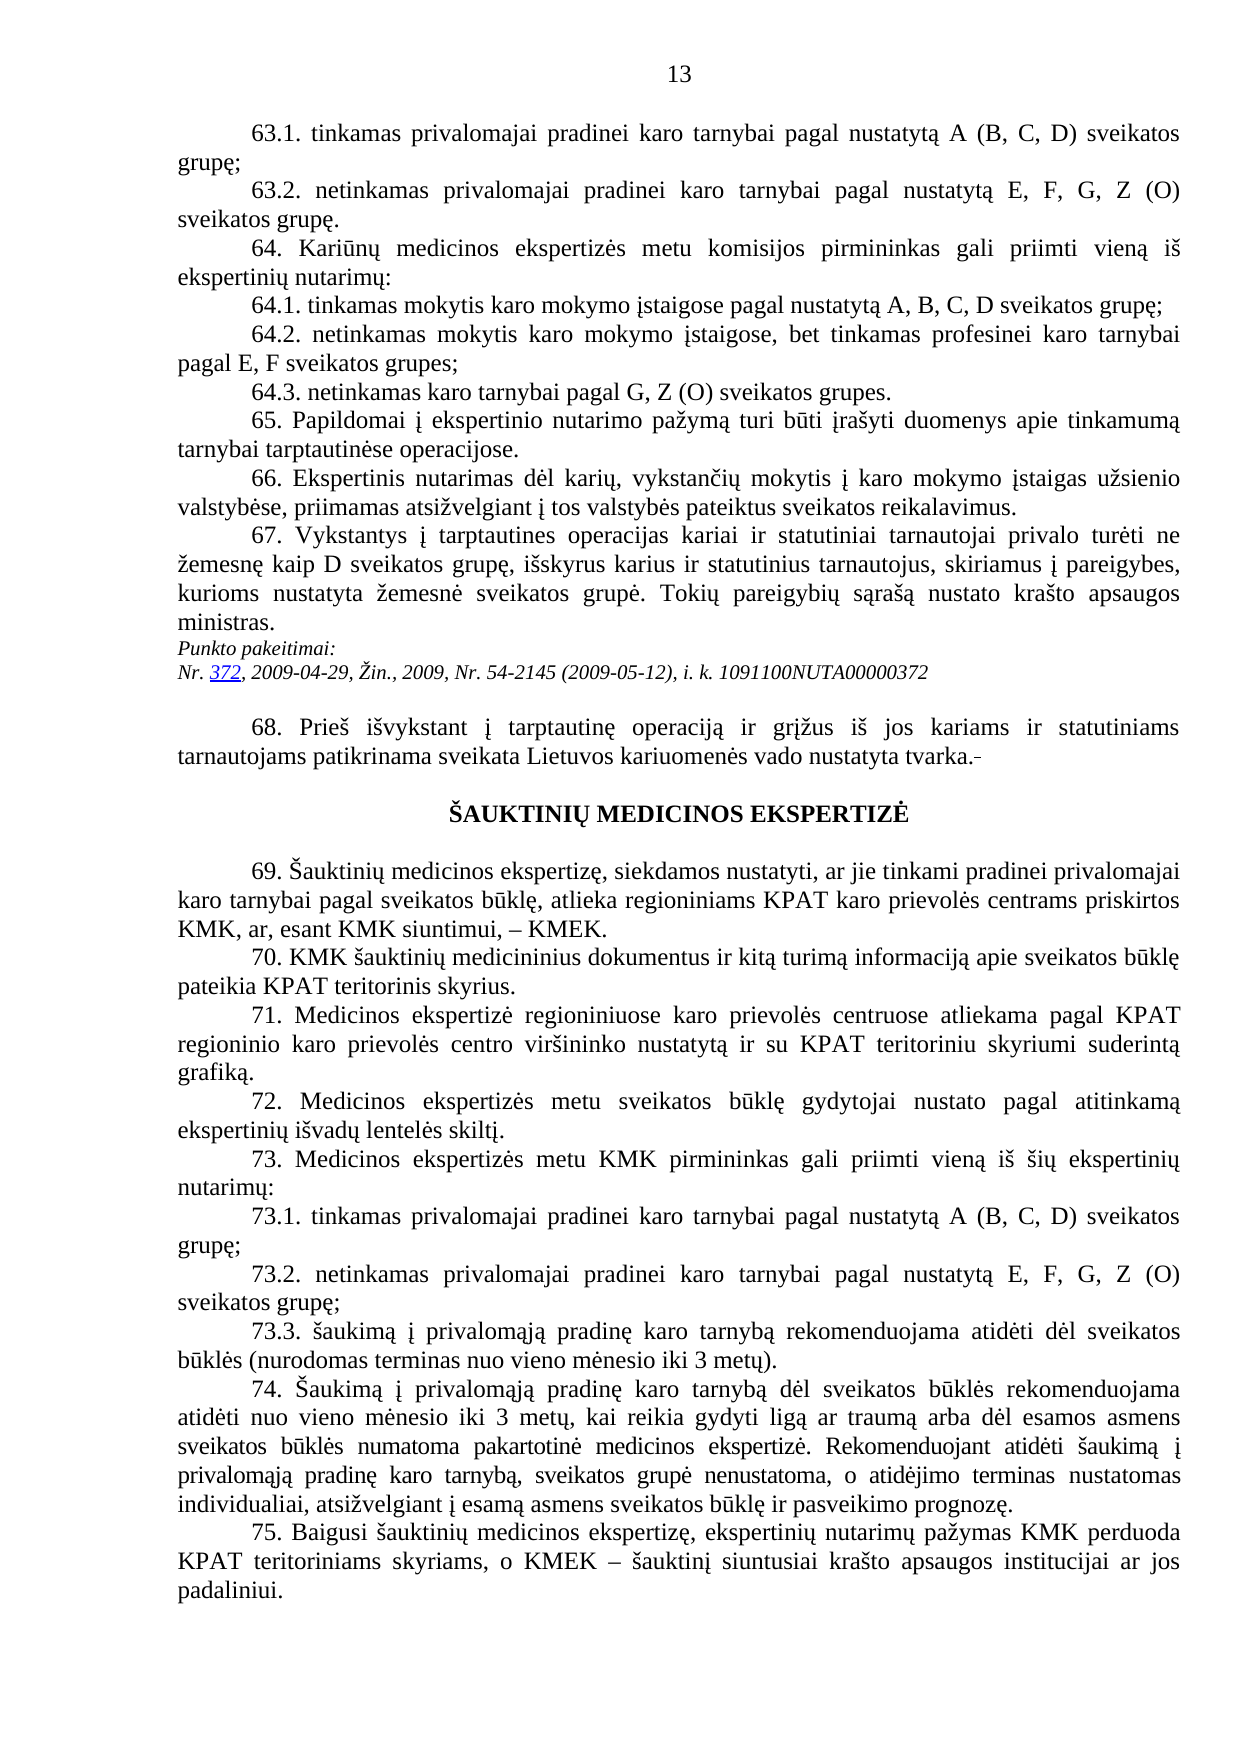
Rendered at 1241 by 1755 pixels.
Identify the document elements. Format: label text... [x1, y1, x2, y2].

text 70. KMK šauktinių medicininius dokumentus ir kitą turimą informaciją apie sveikatos būklę pateikia KPAT teritorinis skyrius. [177, 942, 1181, 1000]
text Punkto pakeitimai: [177, 636, 1181, 660]
text 73.1. tinkamas privalomajai pradinei karo tarnybai pagal nustatytą A (B, C, D) sveikatos grupę; [177, 1201, 1181, 1259]
text 67. Vykstantys į tarptautines operacijas kariai ir statutiniai tarnautojai privalo turėti ne žemesnę kaip D sveikatos grupę, išskyrus karius ir statutinius tarnautojus, skiriamus į pareigybes, kurioms nustatyta žemesnė sveikatos grupė. Tokių pareigybių sąrašą nustato krašto apsaugos ministras. [177, 521, 1181, 636]
text 63.1. tinkamas privalomajai pradinei karo tarnybai pagal nustatytą A (B, C, D) sveikatos grupę; [177, 118, 1181, 176]
text 69. Šauktinių medicinos ekspertizę, siekdamos nustatyti, ar jie tinkami pradinei privalomajai karo tarnybai pagal sveikatos būklę, atlieka regioniniams KPAT karo prievolės centrams priskirtos KMK, ar, esant KMK siuntimui, – KMEK. [177, 856, 1181, 942]
text 73. Medicinos ekspertizės metu KMK pirmininkas gali priimti vieną iš šių ekspertinių nutarimų: [177, 1144, 1181, 1201]
text 68. Prieš išvykstant į tarptautinę operaciją ir grįžus iš jos kariams ir statutiniams tarnautojams patikrinama sveikata Lietuvos kariuomenės vado nustatyta tvarka. [177, 712, 1181, 770]
text 64. Kariūnų medicinos ekspertizės metu komisijos pirmininkas gali priimti vieną iš ekspertinių nutarimų: [177, 233, 1181, 291]
text 73.2. netinkamas privalomajai pradinei karo tarnybai pagal nustatytą E, F, G, Z (O) sveikatos grupę; [177, 1259, 1181, 1316]
text 64.3. netinkamas karo tarnybai pagal G, Z (O) sveikatos grupes. [177, 377, 1181, 406]
text 65. Papildomai į ekspertinio nutarimo pažymą turi būti įrašyti duomenys apie tinkamumą tarnybai tarptautinėse operacijose. [177, 406, 1181, 463]
text 73.3. šaukimą į privalomąją pradinę karo tarnybą rekomenduojama atidėti dėl sveikatos būklės (nurodomas terminas nuo vieno mėnesio iki 3 metų). [177, 1316, 1181, 1374]
text 75. Baigusi šauktinių medicinos ekspertizę, ekspertinių nutarimų pažymas KMK perduoda KPAT teritoriniams skyriams, o KMEK – šauktinį siuntusiai krašto apsaugos institucijai ar jos padaliniui. [177, 1517, 1181, 1604]
text 71. Medicinos ekspertizė regioniniuose karo prievolės centruose atliekama pagal KPAT regioninio karo prievolės centro viršininko nustatytą ir su KPAT teritoriniu skyriumi suderintą grafiką. [177, 1000, 1181, 1086]
text 63.2. netinkamas privalomajai pradinei karo tarnybai pagal nustatytą E, F, G, Z (O) sveikatos grupę. [177, 176, 1181, 233]
text 64.1. tinkamas mokytis karo mokymo įstaigose pagal nustatytą A, B, C, D sveikatos grupę; [177, 291, 1181, 319]
text 72. Medicinos ekspertizės metu sveikatos būklę gydytojai nustato pagal atitinkamą ekspertinių išvadų lentelės skiltį. [177, 1086, 1181, 1144]
text 74. Šaukimą į privalomąją pradinę karo tarnybą dėl sveikatos būklės rekomenduojama atidėti nuo vieno mėnesio iki 3 metų, kai reikia gydyti ligą ar traumą arba dėl esamos asmens sveikatos būklės numatoma pakartotinė medicinos ekspertizė. Rekomenduojant atidėti šaukimą į privalomąją pradinę karo tarnybą, sveikatos grupė nenustatoma, o atidėjimo terminas nustatomas individualiai, atsižvelgiant į esamą asmens sveikatos būklę ir pasveikimo prognozę. [177, 1374, 1181, 1517]
text 66. Ekspertinis nutarimas dėl karių, vykstančių mokytis į karo mokymo įstaigas užsienio valstybėse, priimamas atsižvelgiant į tos valstybės pateiktus sveikatos reikalavimus. [177, 463, 1181, 521]
text ŠAUKTINIŲ MEDICINOS EKSPERTIZĖ [177, 799, 1181, 827]
text 64.2. netinkamas mokytis karo mokymo įstaigose, bet tinkamas profesinei karo tarnybai pagal E, F sveikatos grupes; [177, 319, 1181, 377]
text Nr. 372, 2009-04-29, Žin., 2009, Nr. 54-2145 (2009-05-12), i. k. 1091100NUTA00000372 [177, 660, 1181, 684]
